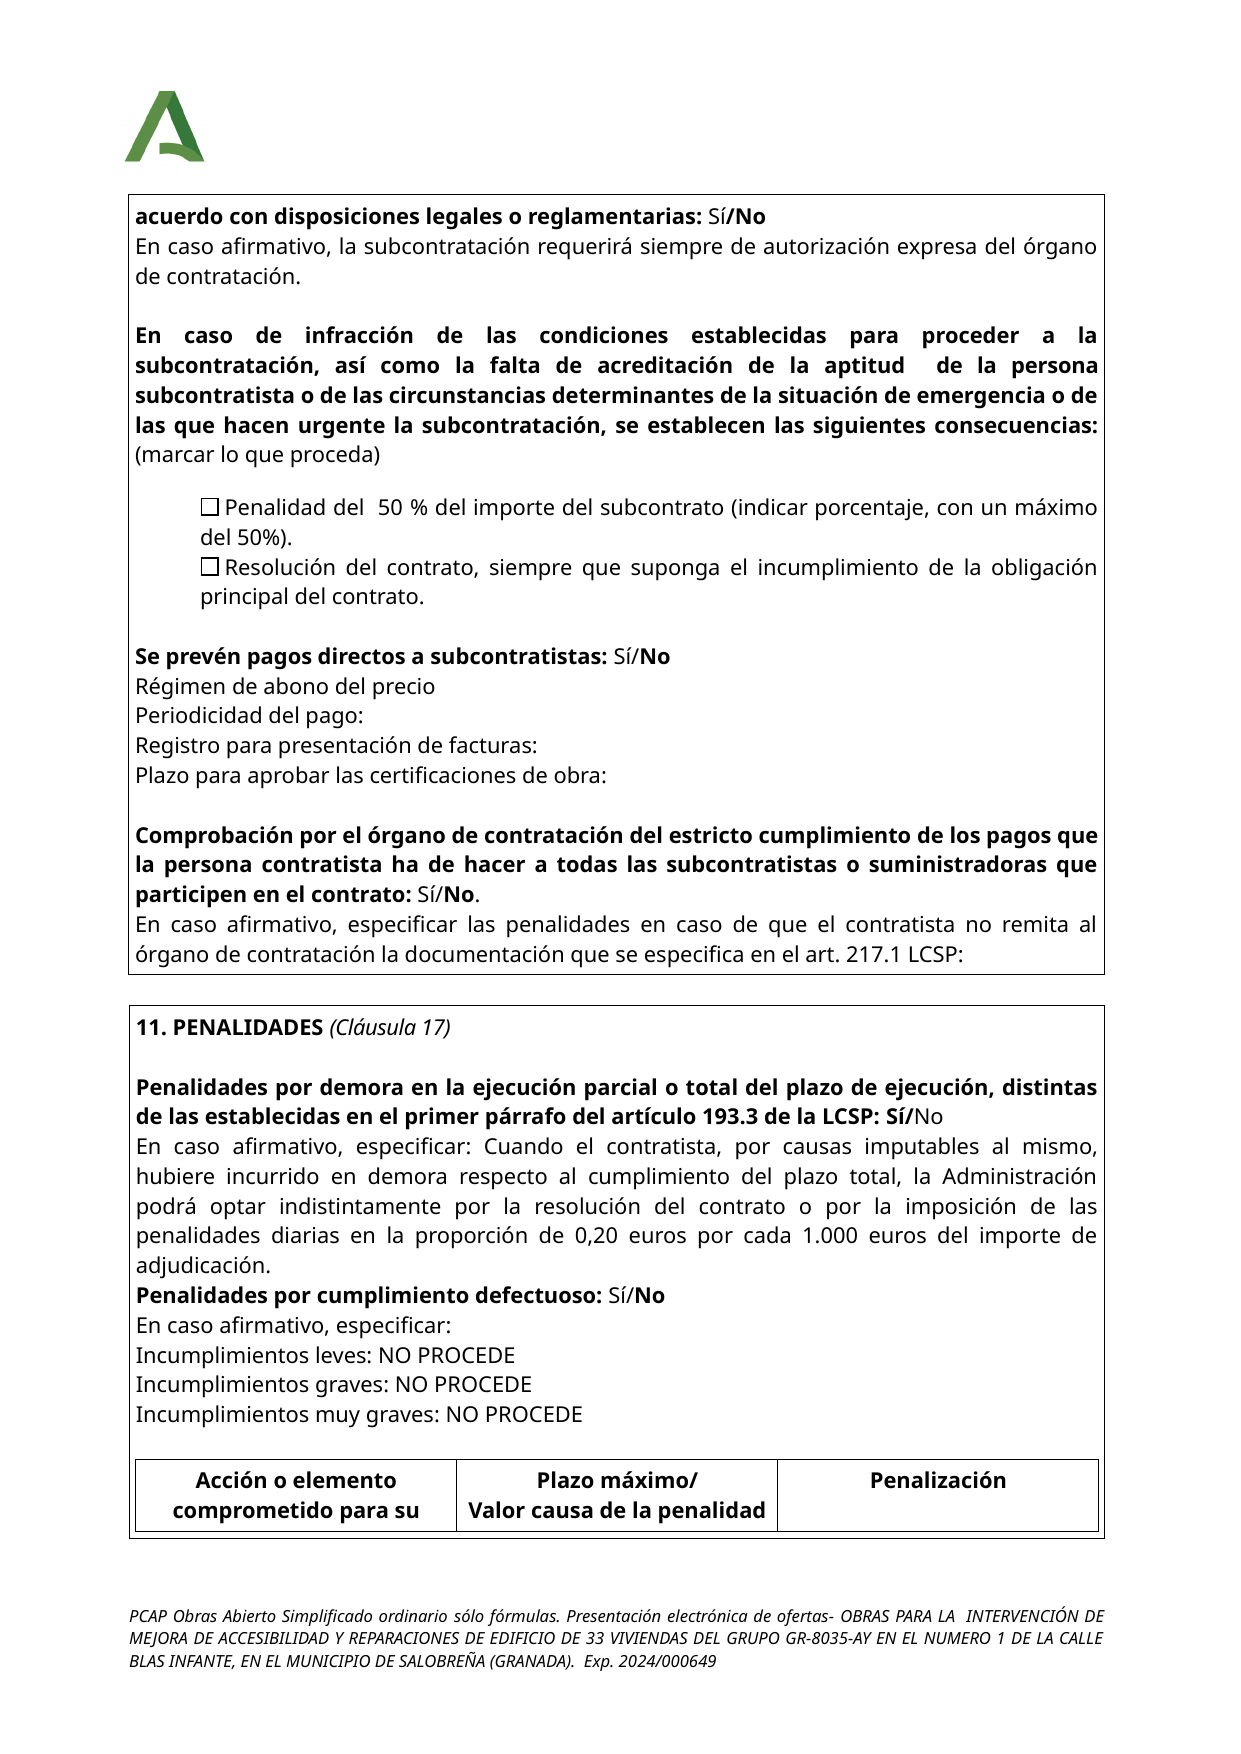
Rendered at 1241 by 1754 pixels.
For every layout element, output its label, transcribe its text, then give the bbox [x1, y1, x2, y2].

table_header 11. PENALIDADES (Cláusula 17) Penalidades por demora en la ejecución parcial o total del plazo de ejecución, distintas de las establecidas en el primer párrafo del artículo 193.3 de la LCSP: Sí/No En caso afirmativo, especificar: Cuando el contratista, por causas imputables al mismo, hubiere incurrido en demora respecto al cumplimiento del plazo total, la Administración podrá optar indistintamente por la resolución del contrato o por la imposición de las penalidades diarias en la proporción de 0,20 euros por cada 1.000 euros del importe de adjudicación. Penalidades por cumplimiento defectuoso: Sí/No En caso afirmativo, especificar: Incumplimientos leves: NO PROCEDE Incumplimientos graves: NO PROCEDE Incumplimientos muy graves: NO PROCEDE [130, 1006, 1104, 1538]
table_header acuerdo con disposiciones legales o reglamentarias: Sí/No En caso afirmativo, la subcontratación requerirá siempre de autorización expresa del órgano de contratación. En caso de infracción de las condiciones establecidas para proceder a la subcontratación, así como la falta de acreditación de la aptitud de la persona subcontratista o de las circunstancias determinantes de la situación de emergencia o de las que hacen urgente la subcontratación, se establecen las siguientes consecuencias: (marcar lo que proceda) Penalidad del 50 % del importe del subcontrato (indicar porcentaje, con un máximo del 50%). Resolución del contrato, siempre que suponga el incumplimiento de la obligación principal del contrato. Se prevén pagos directos a subcontratistas: Sí/No Régimen de abono del precio Periodicidad del pago: Registro para presentación de facturas: Plazo para aprobar las certificaciones de obra: Comprobación por el órgano de contratación del estricto cumplimiento de los pagos que la persona contratista ha de hacer a todas las subcontratistas o suministradoras que participen en el contrato: Sí/No. En caso afirmativo, especificar las penalidades en caso de que el contratista no remita al órgano de contratación la documentación que se especifica en el art. 217.1 LCSP: [129, 195, 1104, 974]
table_header Penalización [778, 1460, 1098, 1531]
picture [120, 86, 209, 166]
table_header Plazo máximo/ Valor causa de la penalidad [457, 1460, 777, 1531]
table_header Acción o elemento comprometido para su [136, 1460, 456, 1531]
